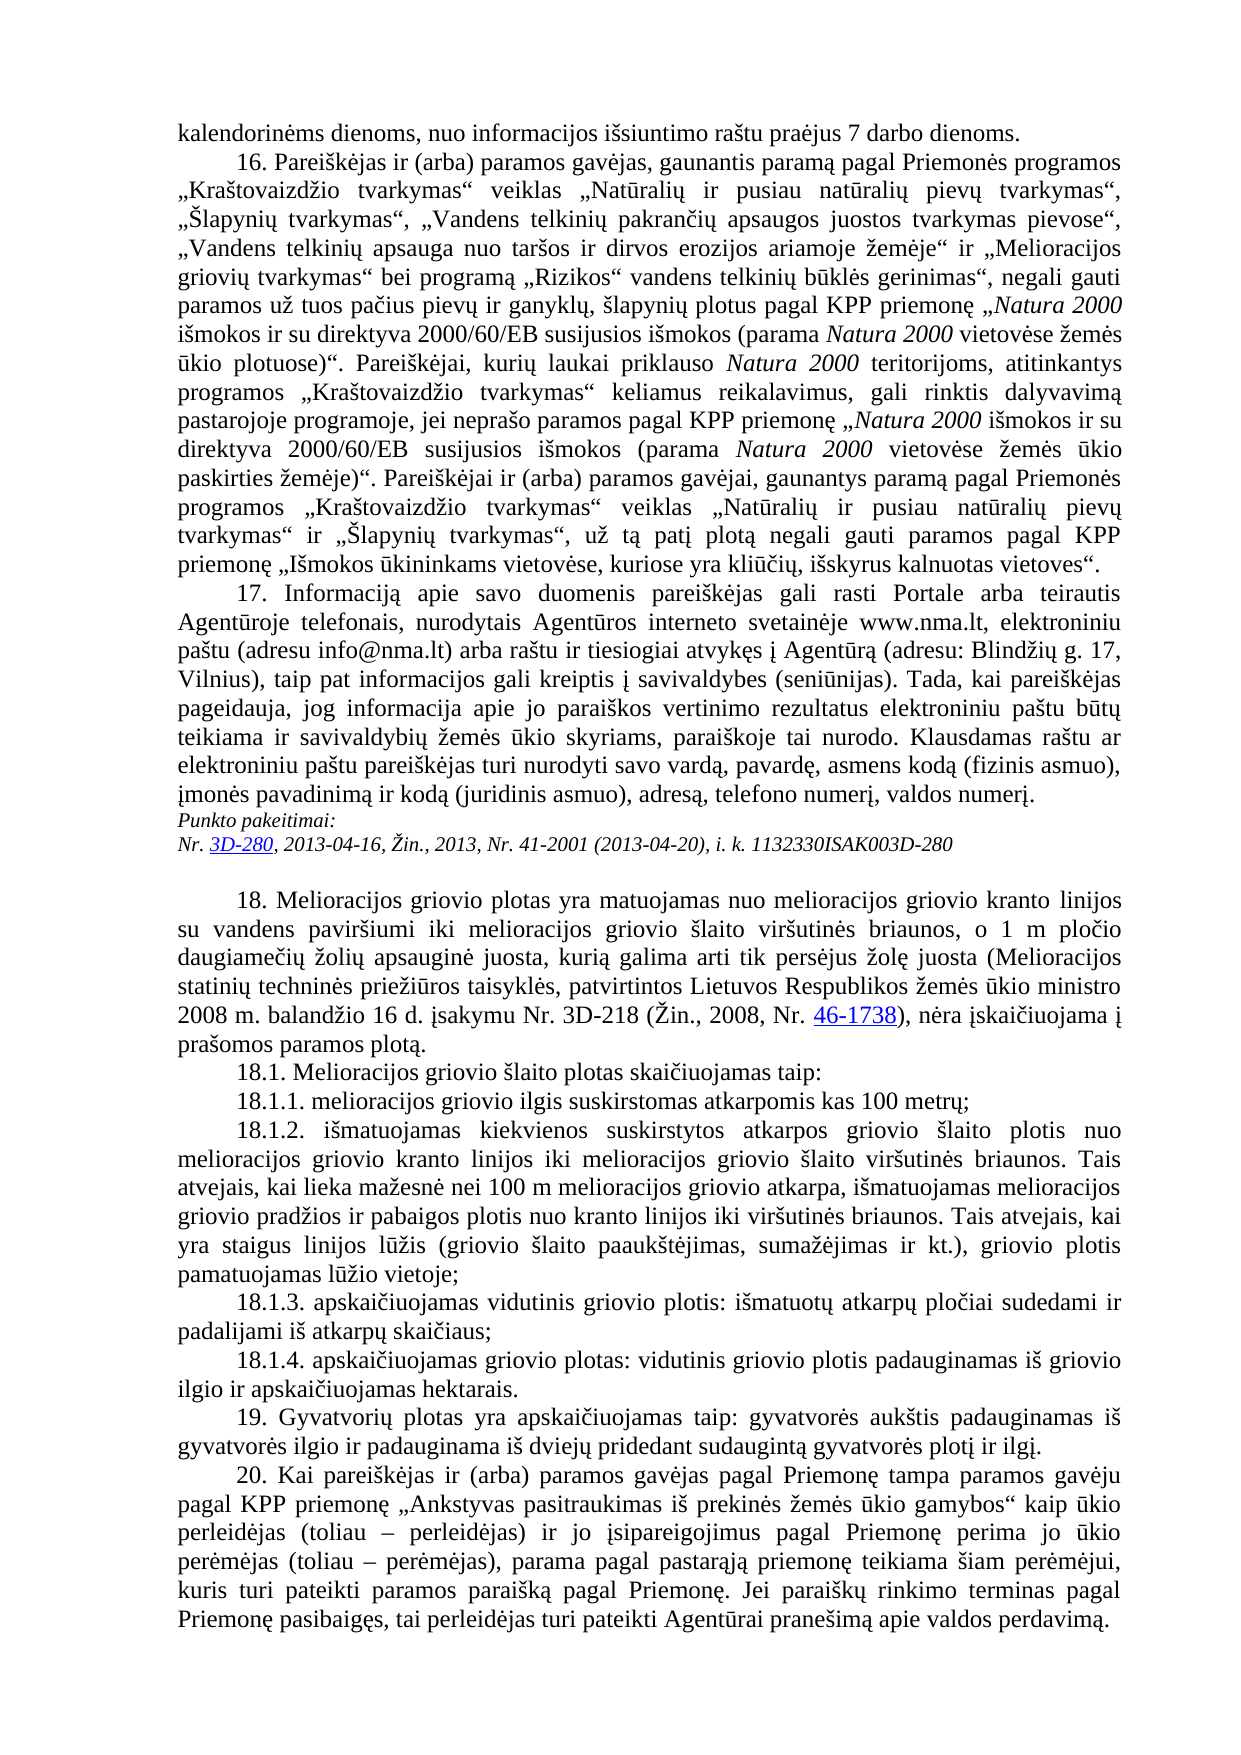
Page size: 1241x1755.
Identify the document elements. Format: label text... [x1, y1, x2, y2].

text 18.1.4. apskaičiuojamas griovio plotas: vidutinis griovio plotis padauginamas iš griovio ilgio ir apskaičiuojamas hektarais. [177, 1345, 1122, 1402]
text 18.1.2. išmatuojamas kiekvienos suskirstytos atkarpos griovio šlaito plotis nuo melioracijos griovio kranto linijos iki melioracijos griovio šlaito viršutinės briaunos. Tais atvejais, kai lieka mažesnė nei 100 m melioracijos griovio atkarpa, išmatuojamas melioracijos griovio pradžios ir pabaigos plotis nuo kranto linijos iki viršutinės briaunos. Tais atvejais, kai yra staigus linijos lūžis (griovio šlaito paaukštėjimas, sumažėjimas ir kt.), griovio plotis pamatuojamas lūžio vietoje; [177, 1115, 1122, 1287]
text 16. Pareiškėjas ir (arba) paramos gavėjas, gaunantis paramą pagal Priemonės programos „Kraštovaizdžio tvarkymas“ veiklas „Natūralių ir pusiau natūralių pievų tvarkymas“, „Šlapynių tvarkymas“, „Vandens telkinių pakrančių apsaugos juostos tvarkymas pievose“, „Vandens telkinių apsauga nuo taršos ir dirvos erozijos ariamoje žemėje“ ir „Melioracijos griovių tvarkymas“ bei programą „Rizikos“ vandens telkinių būklės gerinimas“, negali gauti paramos už tuos pačius pievų ir ganyklų, šlapynių plotus pagal KPP priemonę „Natura 2000 išmokos ir su direktyva 2000/60/EB susijusios išmokos (parama Natura 2000 vietovėse žemės ūkio plotuose)“. Pareiškėjai, kurių laukai priklauso Natura 2000 teritorijoms, atitinkantys programos „Kraštovaizdžio tvarkymas“ keliamus reikalavimus, gali rinktis dalyvavimą pastarojoje programoje, jei neprašo paramos pagal KPP priemonę „Natura 2000 išmokos ir su direktyva 2000/60/EB susijusios išmokos (parama Natura 2000 vietovėse žemės ūkio paskirties žemėje)“. Pareiškėjai ir (arba) paramos gavėjai, gaunantys paramą pagal Priemonės programos „Kraštovaizdžio tvarkymas“ veiklas „Natūralių ir pusiau natūralių pievų tvarkymas“ ir „Šlapynių tvarkymas“, už tą patį plotą negali gauti paramos pagal KPP priemonę „Išmokos ūkininkams vietovėse, kuriose yra kliūčių, išskyrus kalnuotas vietoves“. [177, 147, 1122, 578]
text 18. Melioracijos griovio plotas yra matuojamas nuo melioracijos griovio kranto linijos su vandens paviršiumi iki melioracijos griovio šlaito viršutinės briaunos, o 1 m pločio daugiamečių žolių apsauginė juosta, kurią galima arti tik persėjus žolę juosta (Melioracijos statinių techninės priežiūros taisyklės, patvirtintos Lietuvos Respublikos žemės ūkio ministro 2008 m. balandžio 16 d. įsakymu Nr. 3D-218 (Žin., 2008, Nr. 46-1738), nėra įskaičiuojama į prašomos paramos plotą. [177, 885, 1122, 1057]
text kalendorinėms dienoms, nuo informacijos išsiuntimo raštu praėjus 7 darbo dienoms. [177, 118, 1122, 147]
text 18.1.3. apskaičiuojamas vidutinis griovio plotis: išmatuotų atkarpų pločiai sudedami ir padalijami iš atkarpų skaičiaus; [177, 1287, 1122, 1345]
text 18.1.1. melioracijos griovio ilgis suskirstomas atkarpomis kas 100 metrų; [177, 1086, 1122, 1115]
text 17. Informaciją apie savo duomenis pareiškėjas gali rasti Portale arba teirautis Agentūroje telefonais, nurodytais Agentūros interneto svetainėje www.nma.lt, elektroniniu paštu (adresu info@nma.lt) arba raštu ir tiesiogiai atvykęs į Agentūrą (adresu: Blindžių g. 17, Vilnius), taip pat informacijos gali kreiptis į savivaldybes (seniūnijas). Tada, kai pareiškėjas pageidauja, jog informacija apie jo paraiškos vertinimo rezultatus elektroniniu paštu būtų teikiama ir savivaldybių žemės ūkio skyriams, paraiškoje tai nurodo. Klausdamas raštu ar elektroniniu paštu pareiškėjas turi nurodyti savo vardą, pavardę, asmens kodą (fizinis asmuo), įmonės pavadinimą ir kodą (juridinis asmuo), adresą, telefono numerį, valdos numerį. [177, 578, 1122, 808]
text Nr. 3D-280, 2013-04-16, Žin., 2013, Nr. 41-2001 (2013-04-20), i. k. 1132330ISAK003D-280 [177, 832, 1122, 856]
text 19. Gyvatvorių plotas yra apskaičiuojamas taip: gyvatvorės aukštis padauginamas iš gyvatvorės ilgio ir padauginama iš dviejų pridedant sudaugintą gyvatvorės plotį ir ilgį. [177, 1402, 1122, 1460]
text 18.1. Melioracijos griovio šlaito plotas skaičiuojamas taip: [177, 1057, 1122, 1086]
text 20. Kai pareiškėjas ir (arba) paramos gavėjas pagal Priemonę tampa paramos gavėju pagal KPP priemonę „Ankstyvas pasitraukimas iš prekinės žemės ūkio gamybos“ kaip ūkio perleidėjas (toliau – perleidėjas) ir jo įsipareigojimus pagal Priemonę perima jo ūkio perėmėjas (toliau – perėmėjas), parama pagal pastarąją priemonę teikiama šiam perėmėjui, kuris turi pateikti paramos paraišką pagal Priemonę. Jei paraiškų rinkimo terminas pagal Priemonę pasibaigęs, tai perleidėjas turi pateikti Agentūrai pranešimą apie valdos perdavimą. [177, 1460, 1122, 1632]
text Punkto pakeitimai: [177, 808, 1122, 832]
